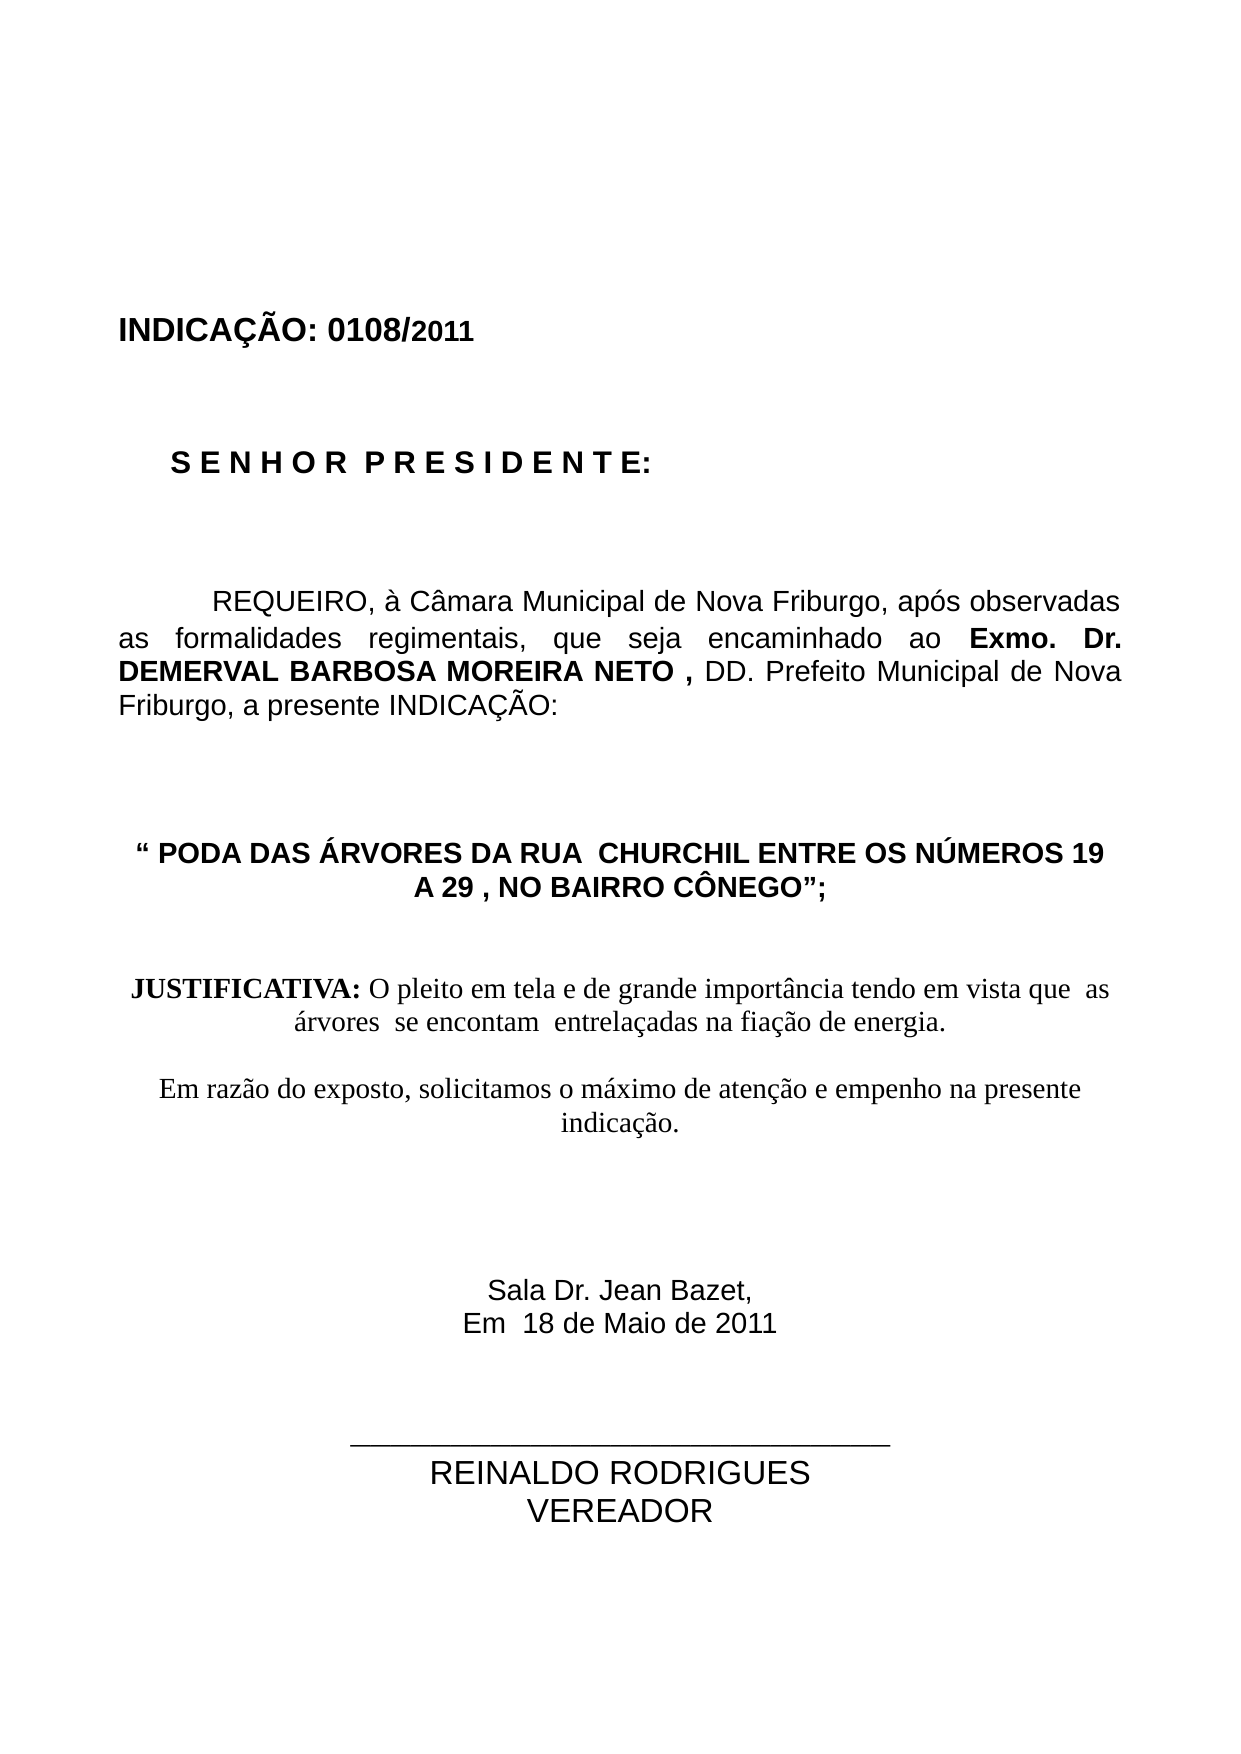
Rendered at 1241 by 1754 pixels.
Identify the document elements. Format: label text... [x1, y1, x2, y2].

text INDICAÇÃO: 0108/2011 [118, 310, 1122, 349]
text ___________________________ [118, 1415, 1122, 1453]
text S E N H O R P R E S I D E N T E: [118, 444, 1122, 481]
text JUSTIFICATIVA: O pleito em tela e de grande importância tendo em vista que as árvores se encontam entrelaçadas na fiação de energia. [118, 971, 1122, 1038]
text VEREADOR [118, 1492, 1122, 1530]
text REQUEIRO, à Câmara Municipal de Nova Friburgo, após observadas as formalidades regimentais, que seja encaminhado ao Exmo. Dr. DEMERVAL BARBOSA MOREIRA NETO , DD. Prefeito Municipal de Nova Friburgo, a presente INDICAÇÃO: [118, 584, 1122, 721]
text Em razão do exposto, solicitamos o máximo de atenção e empenho na presente indicação. [118, 1071, 1122, 1138]
text “ PODA DAS ÁRVORES DA RUA CHURCHIL ENTRE OS NÚMEROS 19 A 29 , NO BAIRRO CÔNEGO”; [118, 837, 1122, 904]
text REINALDO RODRIGUES [118, 1453, 1122, 1492]
text Sala Dr. Jean Bazet, [118, 1273, 1122, 1306]
text Em 18 de Maio de 2011 [118, 1306, 1122, 1340]
